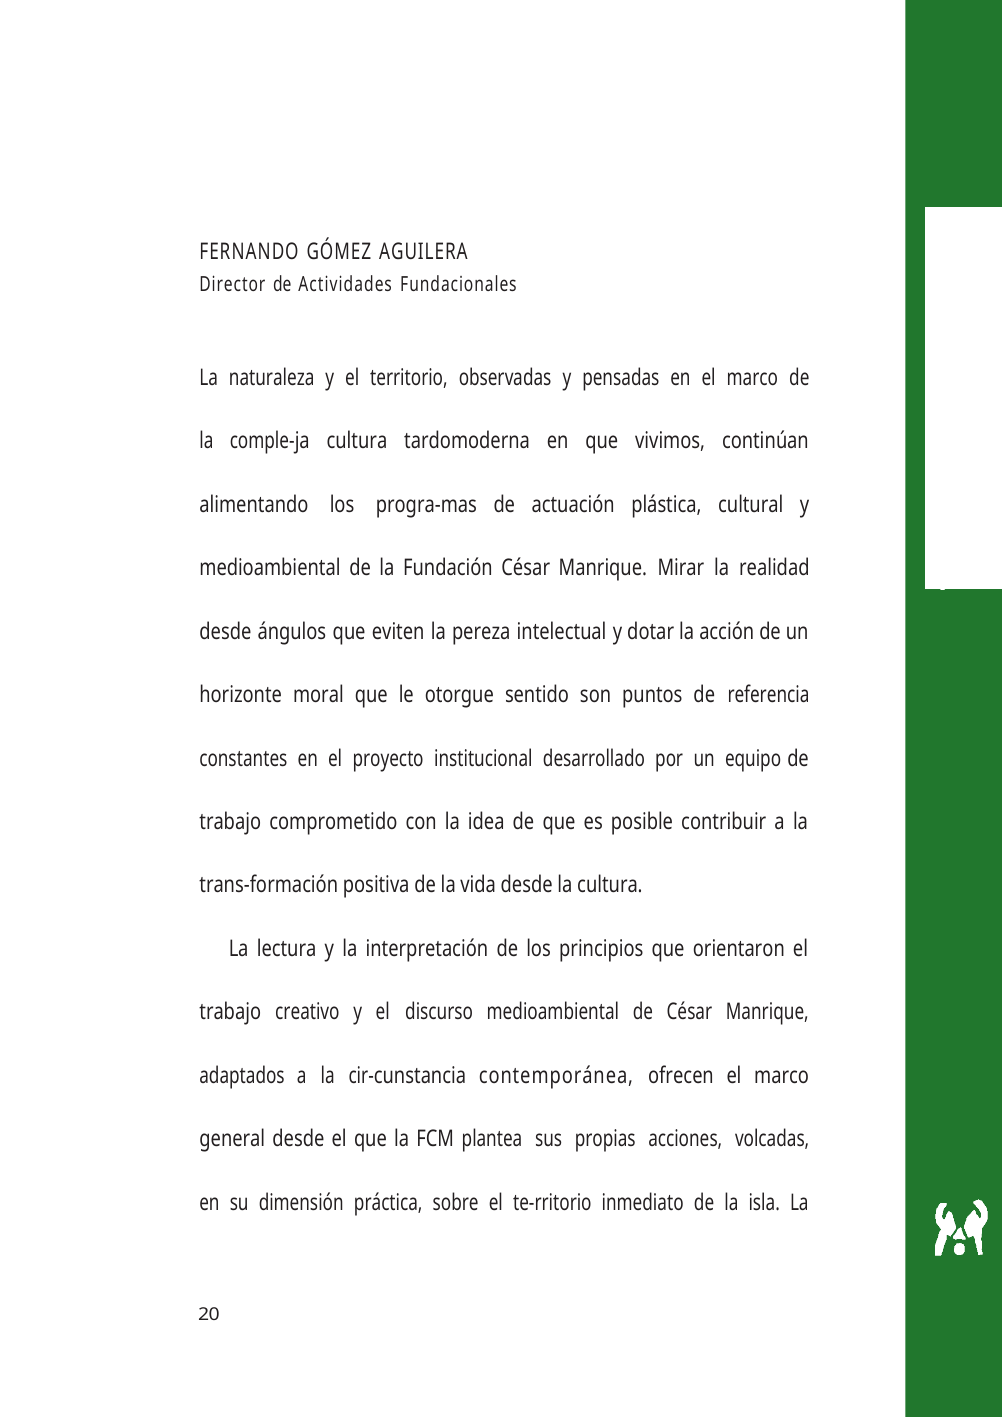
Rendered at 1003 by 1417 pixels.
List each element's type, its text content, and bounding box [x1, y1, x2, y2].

text Director de Actividades Fundacionales [199, 269, 905, 297]
text La lectura y la interpretación de los principios que orientaron el trabajo creativo y el discurso medioambiental de César Manrique, adaptados a la cir-cunstancia contemporánea, ofrecen el marco general desde el que la FCM plantea sus propias acciones, volcadas, en su dimensión práctica, sobre el te-rritorio inmediato de la isla. La [199, 932, 809, 1217]
text Pr esentación [927, 207, 1002, 589]
text FERNANDO GÓMEZ AGUILERA [199, 235, 905, 266]
text La naturaleza y el territorio, observadas y pensadas en el marco de la comple-ja cultura tardomoderna en que vivimos, continúan alimentando los progra-mas de actuación plástica, cultural y medioambiental de la Fundación César Manrique. Mirar la realidad desde ángulos que eviten la pereza intelectual y dotar la acción de un horizonte moral que le otorgue sentido son puntos de referencia constantes en el proyecto institucional desarrollado por un equipo de trabajo comprometido con la idea de que es posible contribuir a la trans-formación positiva de la vida desde la cultura. [199, 361, 809, 899]
